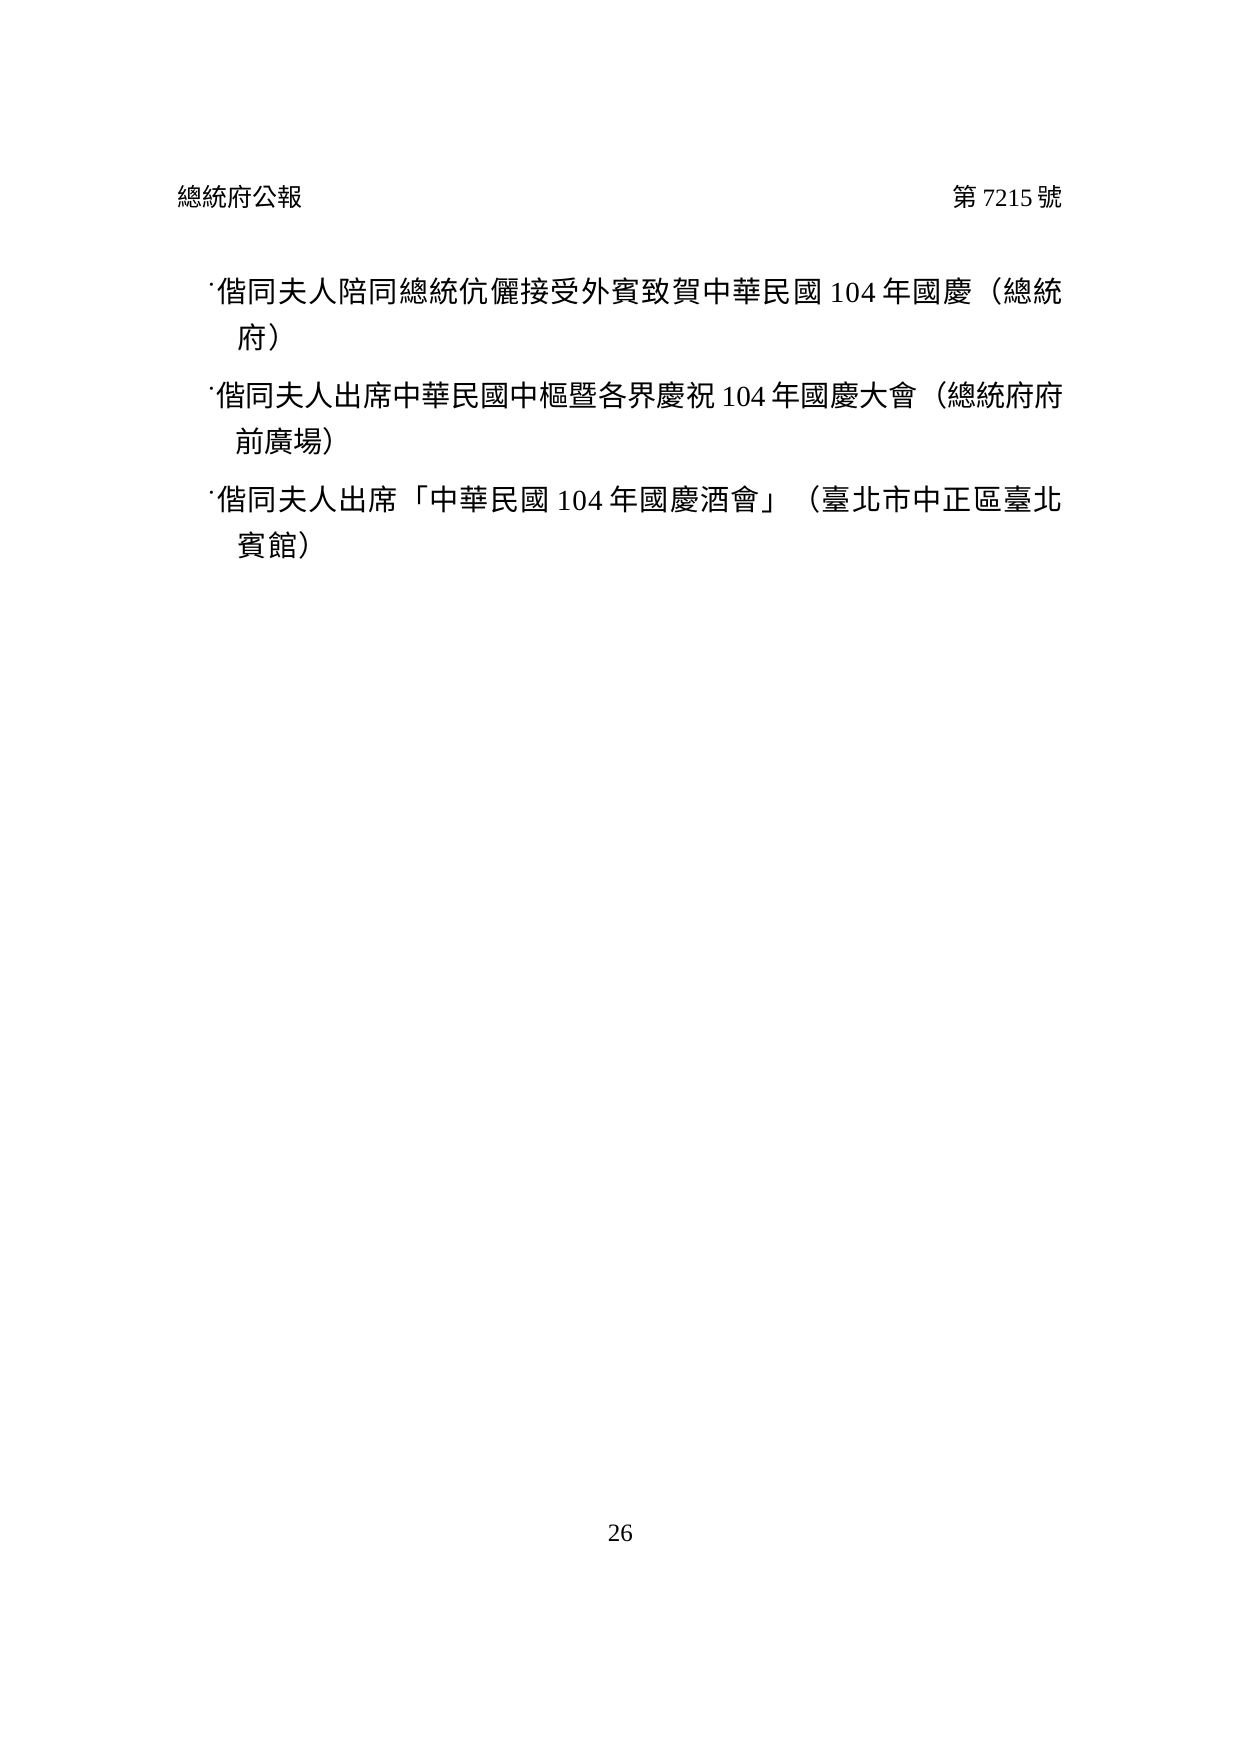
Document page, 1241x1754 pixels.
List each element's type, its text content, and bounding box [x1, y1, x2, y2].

text ˙偕同夫人出席「中華民國104年國慶酒會」（臺北市中正區臺北賓館） [206, 474, 1063, 566]
text ˙偕同夫人陪同總統伉儷接受外賓致賀中華民國104年國慶（總統府） [206, 266, 1063, 357]
text ˙偕同夫人出席中華民國中樞暨各界慶祝104年國慶大會（總統府府前廣場） [206, 370, 1063, 462]
